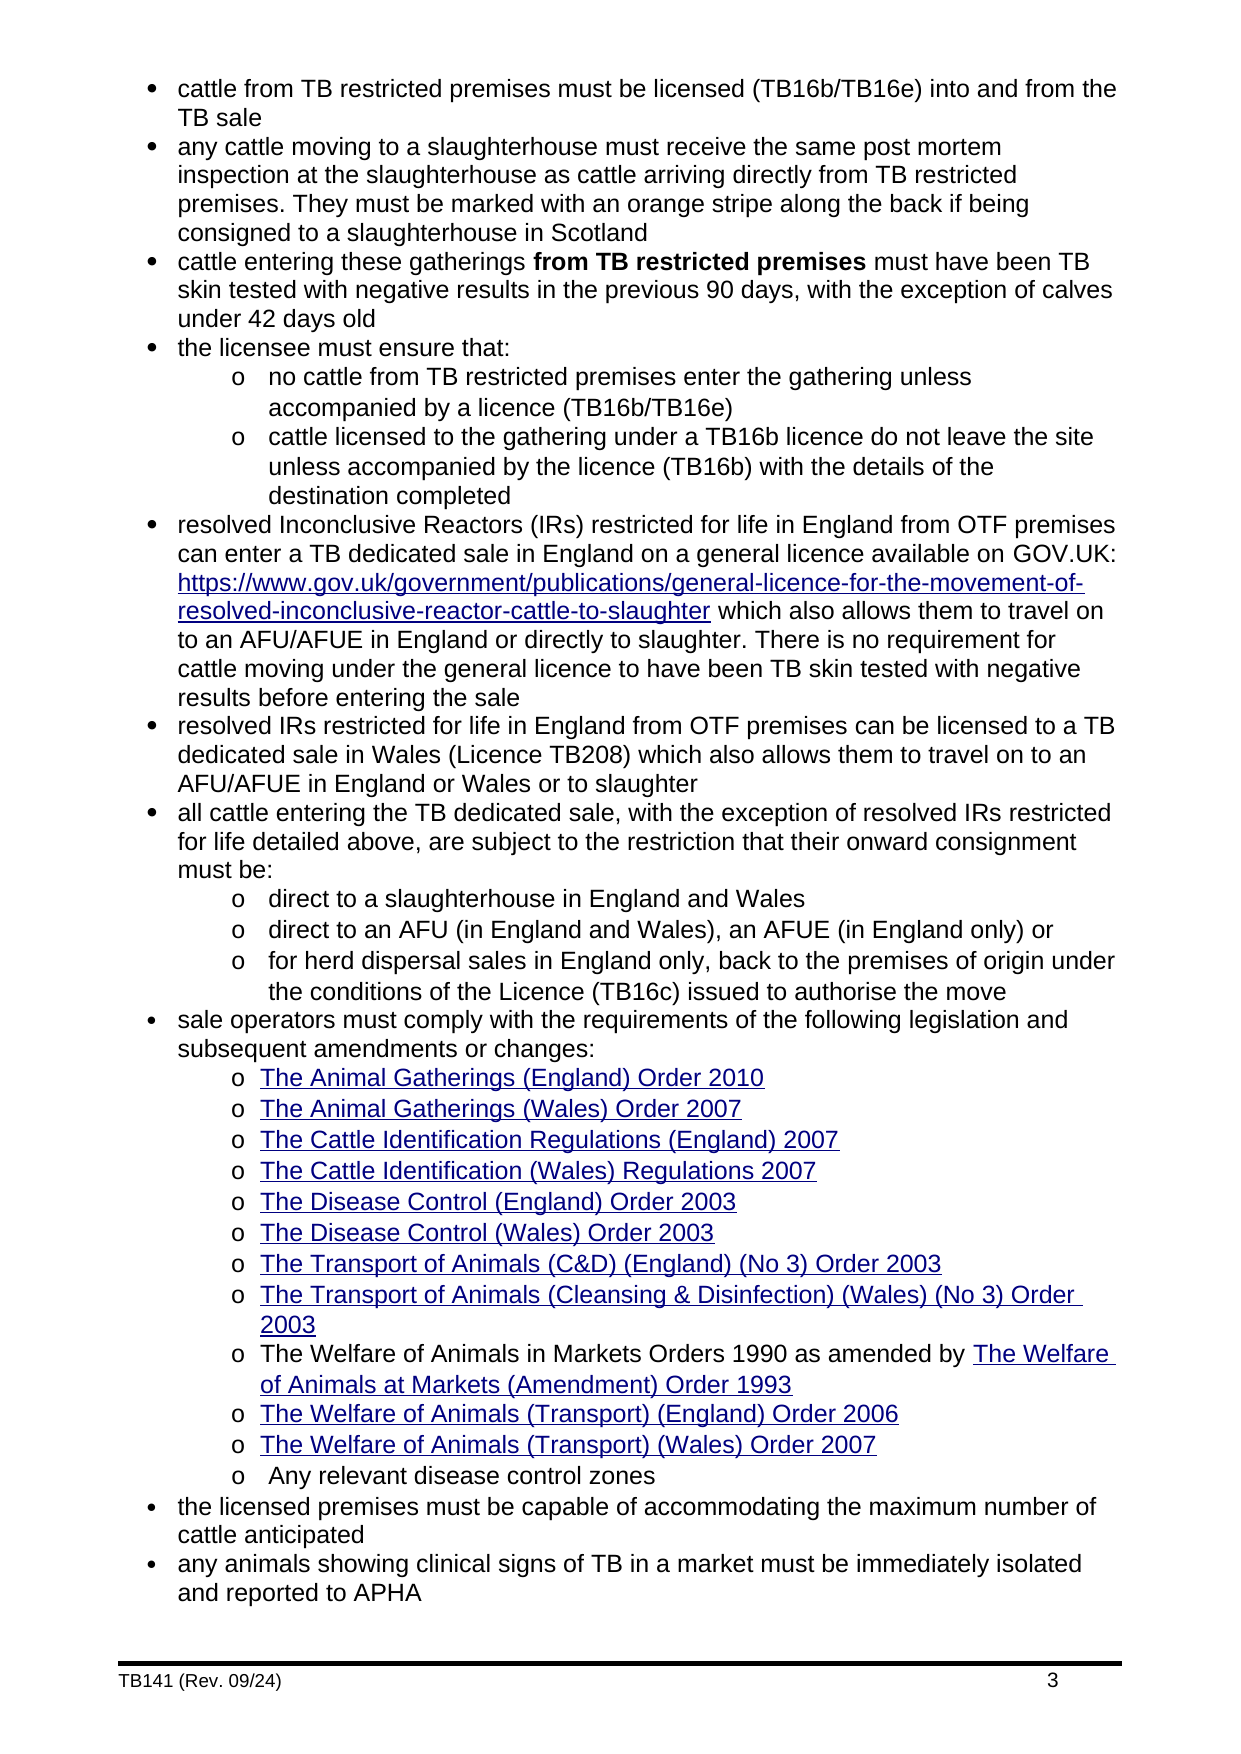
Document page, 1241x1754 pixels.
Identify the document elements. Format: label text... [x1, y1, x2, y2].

list The Welfare of Animals (Transport) (England) Order 2006 [230, 1399, 1122, 1430]
list sale operators must comply with the requirements of the following legislation and subsequent amendments or changes: [148, 1006, 1122, 1063]
list resolved IRs restricted for life in England from OTF premises can be licensed to a TB dedicated sale in Wales (Licence TB208) which also allows them to travel on to an AFU/AFUE in England or Wales or to slaughter [148, 711, 1122, 798]
list no cattle from TB restricted premises enter the gathering unless accompanied by a licence (TB16b/TB16e) [231, 362, 1122, 421]
list The Welfare of Animals (Transport) (Wales) Order 2007 [230, 1430, 1122, 1461]
list The Animal Gatherings (England) Order 2010 [230, 1063, 1122, 1094]
list any animals showing clinical signs of TB in a market must be immediately isolated and reported to APHA [148, 1549, 1122, 1607]
list any cattle moving to a slaughterhouse must receive the same post mortem inspection at the slaughterhouse as cattle arriving directly from TB restricted premises. They must be marked with an orange stripe along the back if being consigned to a slaughterhouse in Scotland [148, 131, 1122, 247]
list cattle from TB restricted premises must be licensed (TB16b/TB16e) into and from the TB sale [148, 74, 1122, 131]
list resolved Inconclusive Reactors (IRs) restricted for life in England from OTF premises can enter a TB dedicated sale in England on a general licence available on GOV.UK: https://www.gov.uk/government/publications/general-licence-for-the-movement-of-resolved-inconclusive-reactor-cattle-to-slaughter which also allows them to travel on to an AFU/AFUE in England or directly to slaughter. There is no requirement for cattle moving under the general licence to have been TB skin tested with negative results before entering the sale [148, 510, 1122, 711]
list The Cattle Identification Regulations (England) 2007 [230, 1125, 1122, 1156]
list The Welfare of Animals in Markets Orders 1990 as amended by The Welfare of Animals at Markets (Amendment) Order 1993 [230, 1339, 1122, 1399]
list The Transport of Animals (C&D) (England) (No 3) Order 2003 [230, 1249, 1122, 1279]
list for herd dispersal sales in England only, back to the premises of origin under the conditions of the Licence (TB16c) issued to authorise the move [231, 946, 1122, 1006]
list cattle entering these gatherings from TB restricted premises must have been TB skin tested with negative results in the previous 90 days, with the exception of calves under 42 days old [148, 247, 1122, 333]
list The Disease Control (Wales) Order 2003 [230, 1218, 1122, 1249]
list The Cattle Identification (Wales) Regulations 2007 [230, 1156, 1122, 1187]
list all cattle entering the TB dedicated sale, with the exception of resolved IRs restricted for life detailed above, are subject to the restriction that their onward consignment must be: [148, 798, 1122, 884]
list The Animal Gatherings (Wales) Order 2007 [230, 1094, 1122, 1125]
list the licensed premises must be capable of accommodating the maximum number of cattle anticipated [148, 1492, 1122, 1549]
list direct to an AFU (in England and Wales), an AFUE (in England only) or [231, 915, 1122, 946]
list direct to a slaughterhouse in England and Wales [231, 884, 1122, 915]
list cattle licensed to the gathering under a TB16b licence do not leave the site unless accompanied by the licence (TB16b) with the details of the destination completed [231, 421, 1122, 510]
list the licensee must ensure that: [148, 333, 1122, 362]
list The Transport of Animals (Cleansing & Disinfection) (Wales) (No 3) Order 2003 [230, 1279, 1122, 1339]
list The Disease Control (England) Order 2003 [230, 1187, 1122, 1218]
list Any relevant disease control zones [231, 1461, 1122, 1492]
